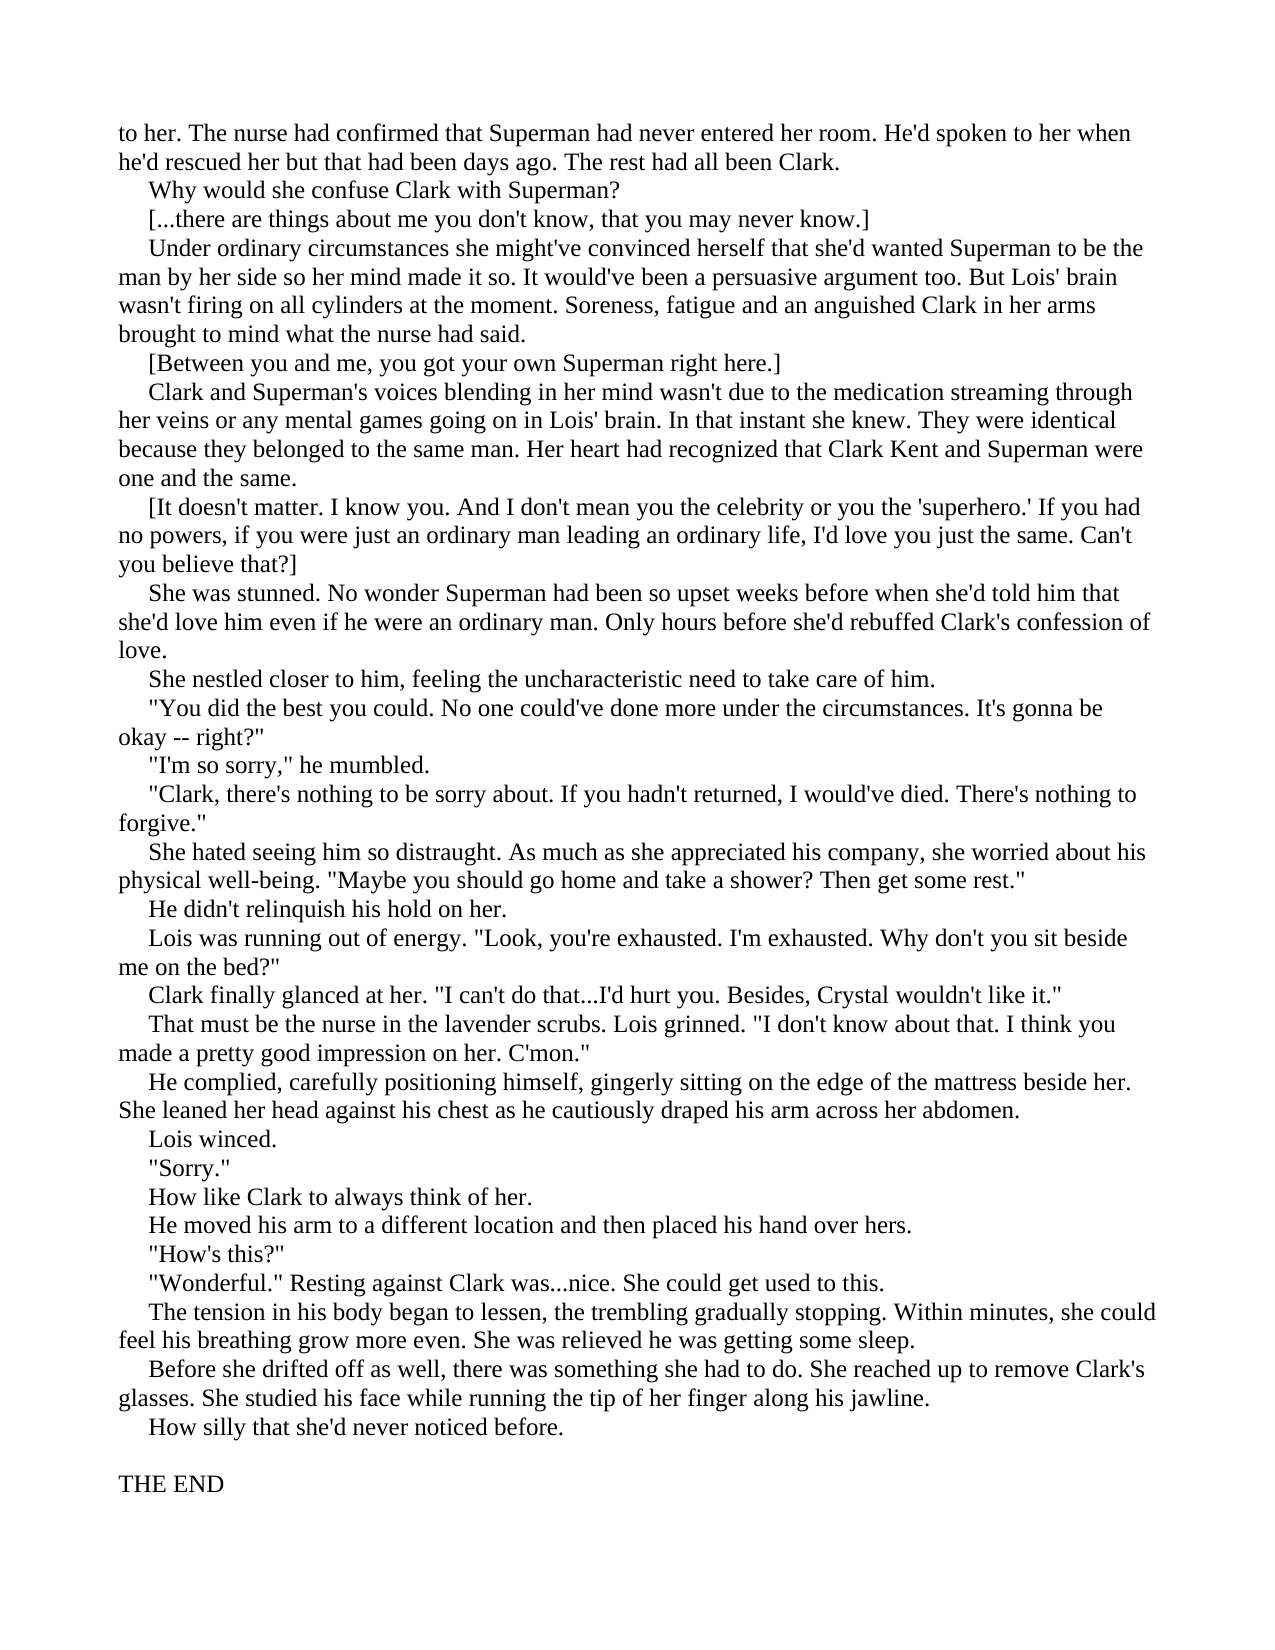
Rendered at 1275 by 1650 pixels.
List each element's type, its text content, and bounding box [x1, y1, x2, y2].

text to her. The nurse had confirmed that Superman had never entered her room. He'd spoken to her when he'd rescued her but that had been days ago. The rest had all been Clark. [118, 118, 1157, 176]
text "I'm so sorry," he mumbled. [118, 751, 1157, 779]
text She hated seeing him so distraught. As much as she appreciated his company, she worried about his physical well-being. "Maybe you should go home and take a shower? Then get some rest." [118, 837, 1157, 894]
text Lois was running out of energy. "Look, you're exhausted. I'm exhausted. Why don't you sit beside me on the bed?" [118, 923, 1157, 981]
text Clark finally glanced at her. "I can't do that...I'd hurt you. Besides, Crystal wouldn't like it." [118, 981, 1157, 1009]
text [It doesn't matter. I know you. And I don't mean you the celebrity or you the 'superhero.' If you had no powers, if you were just an ordinary man leading an ordinary life, I'd love you just the same. Can't you believe that?] [118, 492, 1157, 578]
text Lois winced. [118, 1124, 1157, 1153]
text Why would she confuse Clark with Superman? [118, 176, 1157, 204]
text He moved his arm to a different location and then placed his hand over hers. [118, 1211, 1157, 1239]
text "Clark, there's nothing to be sorry about. If you hadn't returned, I would've died. There's nothing to forgive." [118, 779, 1157, 837]
text The tension in his body began to lessen, the trembling gradually stopping. Within minutes, she could feel his breathing grow more even. She was relieved he was getting some sleep. [118, 1297, 1157, 1354]
text That must be the nurse in the lavender scrubs. Lois grinned. "I don't know about that. I think you made a pretty good impression on her. C'mon." [118, 1009, 1157, 1067]
text He didn't relinquish his hold on her. [118, 894, 1157, 923]
text "You did the best you could. No one could've done more under the circumstances. It's gonna be okay -- right?" [118, 693, 1157, 751]
text He complied, carefully positioning himself, gingerly sitting on the edge of the mattress beside her. She leaned her head against his chest as he cautiously draped his arm across her abdomen. [118, 1067, 1157, 1124]
text How like Clark to always think of her. [118, 1182, 1157, 1211]
text "Sorry." [118, 1153, 1157, 1182]
text [Between you and me, you got your own Superman right here.] [118, 348, 1157, 377]
text How silly that she'd never noticed before. [118, 1412, 1157, 1441]
text "How's this?" [118, 1239, 1157, 1268]
text Before she drifted off as well, there was something she had to do. She reached up to remove Clark's glasses. She studied his face while running the tip of her finger along his jawline. [118, 1354, 1157, 1412]
text [...there are things about me you don't know, that you may never know.] [118, 204, 1157, 233]
text She nestled closer to him, feeling the uncharacteristic need to take care of him. [118, 664, 1157, 693]
text Under ordinary circumstances she might've convinced herself that she'd wanted Superman to be the man by her side so her mind made it so. It would've been a persuasive argument too. But Lois' brain wasn't firing on all cylinders at the moment. Soreness, fatigue and an anguished Clark in her arms brought to mind what the nurse had said. [118, 233, 1157, 348]
text She was stunned. No wonder Superman had been so upset weeks before when she'd told him that she'd love him even if he were an ordinary man. Only hours before she'd rebuffed Clark's confession of love. [118, 578, 1157, 664]
text "Wonderful." Resting against Clark was...nice. She could get used to this. [118, 1268, 1157, 1297]
text THE END [118, 1469, 1157, 1498]
text Clark and Superman's voices blending in her mind wasn't due to the medication streaming through her veins or any mental games going on in Lois' brain. In that instant she knew. They were identical because they belonged to the same man. Her heart had recognized that Clark Kent and Superman were one and the same. [118, 377, 1157, 492]
